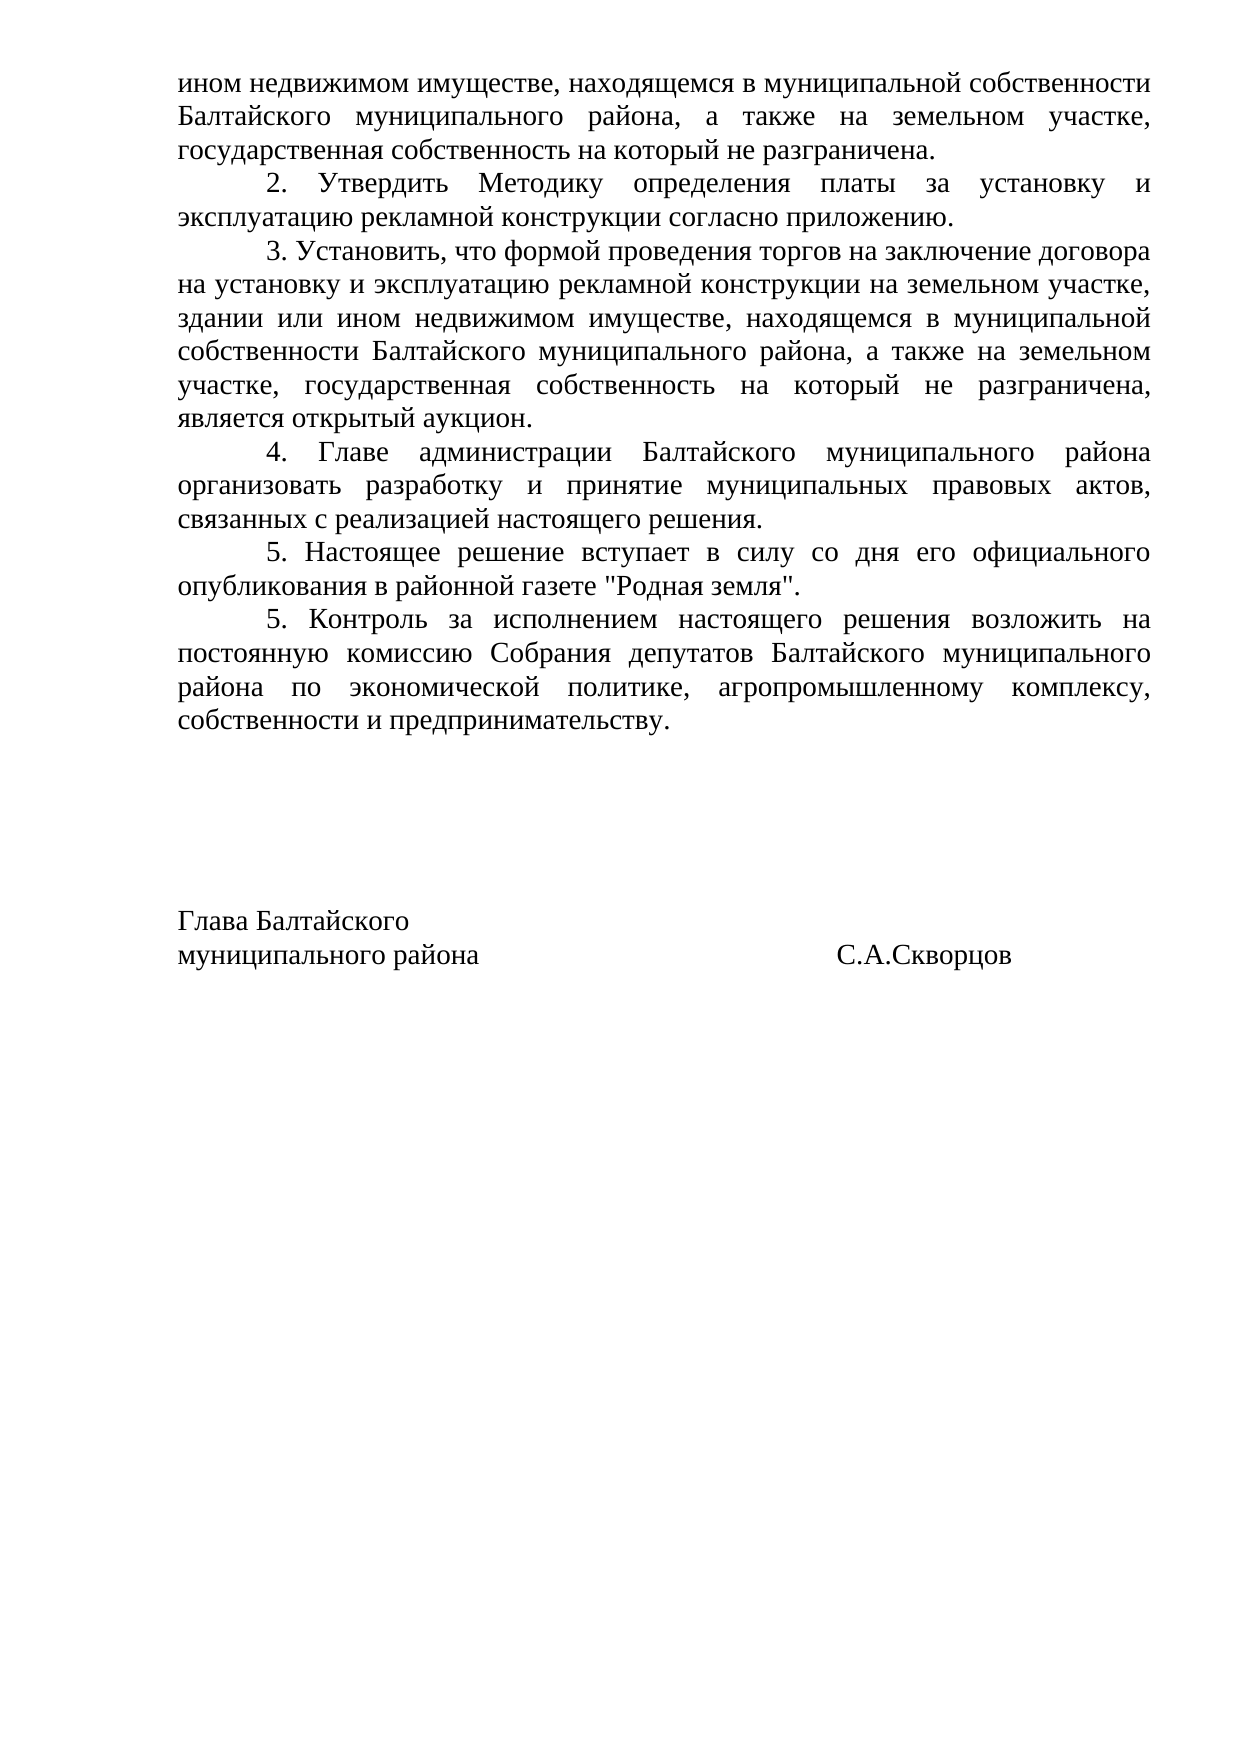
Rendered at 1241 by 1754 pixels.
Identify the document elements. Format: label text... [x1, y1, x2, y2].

text 5. Настоящее решение вступает в силу со дня его официального опубликования в районной газете "Родная земля". [177, 534, 1152, 602]
text 4. Главе администрации Балтайского муниципального района организовать разработку и принятие муниципальных правовых актов, связанных с реализацией настоящего решения. [177, 434, 1152, 534]
text 3. Установить, что формой проведения торгов на заключение договора на установку и эксплуатацию рекламной конструкции на земельном участке, здании или ином недвижимом имуществе, находящемся в муниципальной собственности Балтайского муниципального района, а также на земельном участке, государственная собственность на который не разграничена, является открытый аукцион. [177, 233, 1152, 434]
text ином недвижимом имуществе, находящемся в муниципальной собственности Балтайского муниципального района, а также на земельном участке, государственная собственность на который не разграничена. [177, 65, 1152, 166]
text 5. Контроль за исполнением настоящего решения возложить на постоянную комиссию Собрания депутатов Балтайского муниципального района по экономической политике, агропромышленному комплексу, собственности и предпринимательству. [177, 602, 1152, 736]
text 2. Утвердить Методику определения платы за установку и эксплуатацию рекламной конструкции согласно приложению. [177, 166, 1152, 233]
text Глава Балтайского [177, 903, 1152, 937]
text муниципального района С.А.Скворцов [177, 937, 1152, 971]
